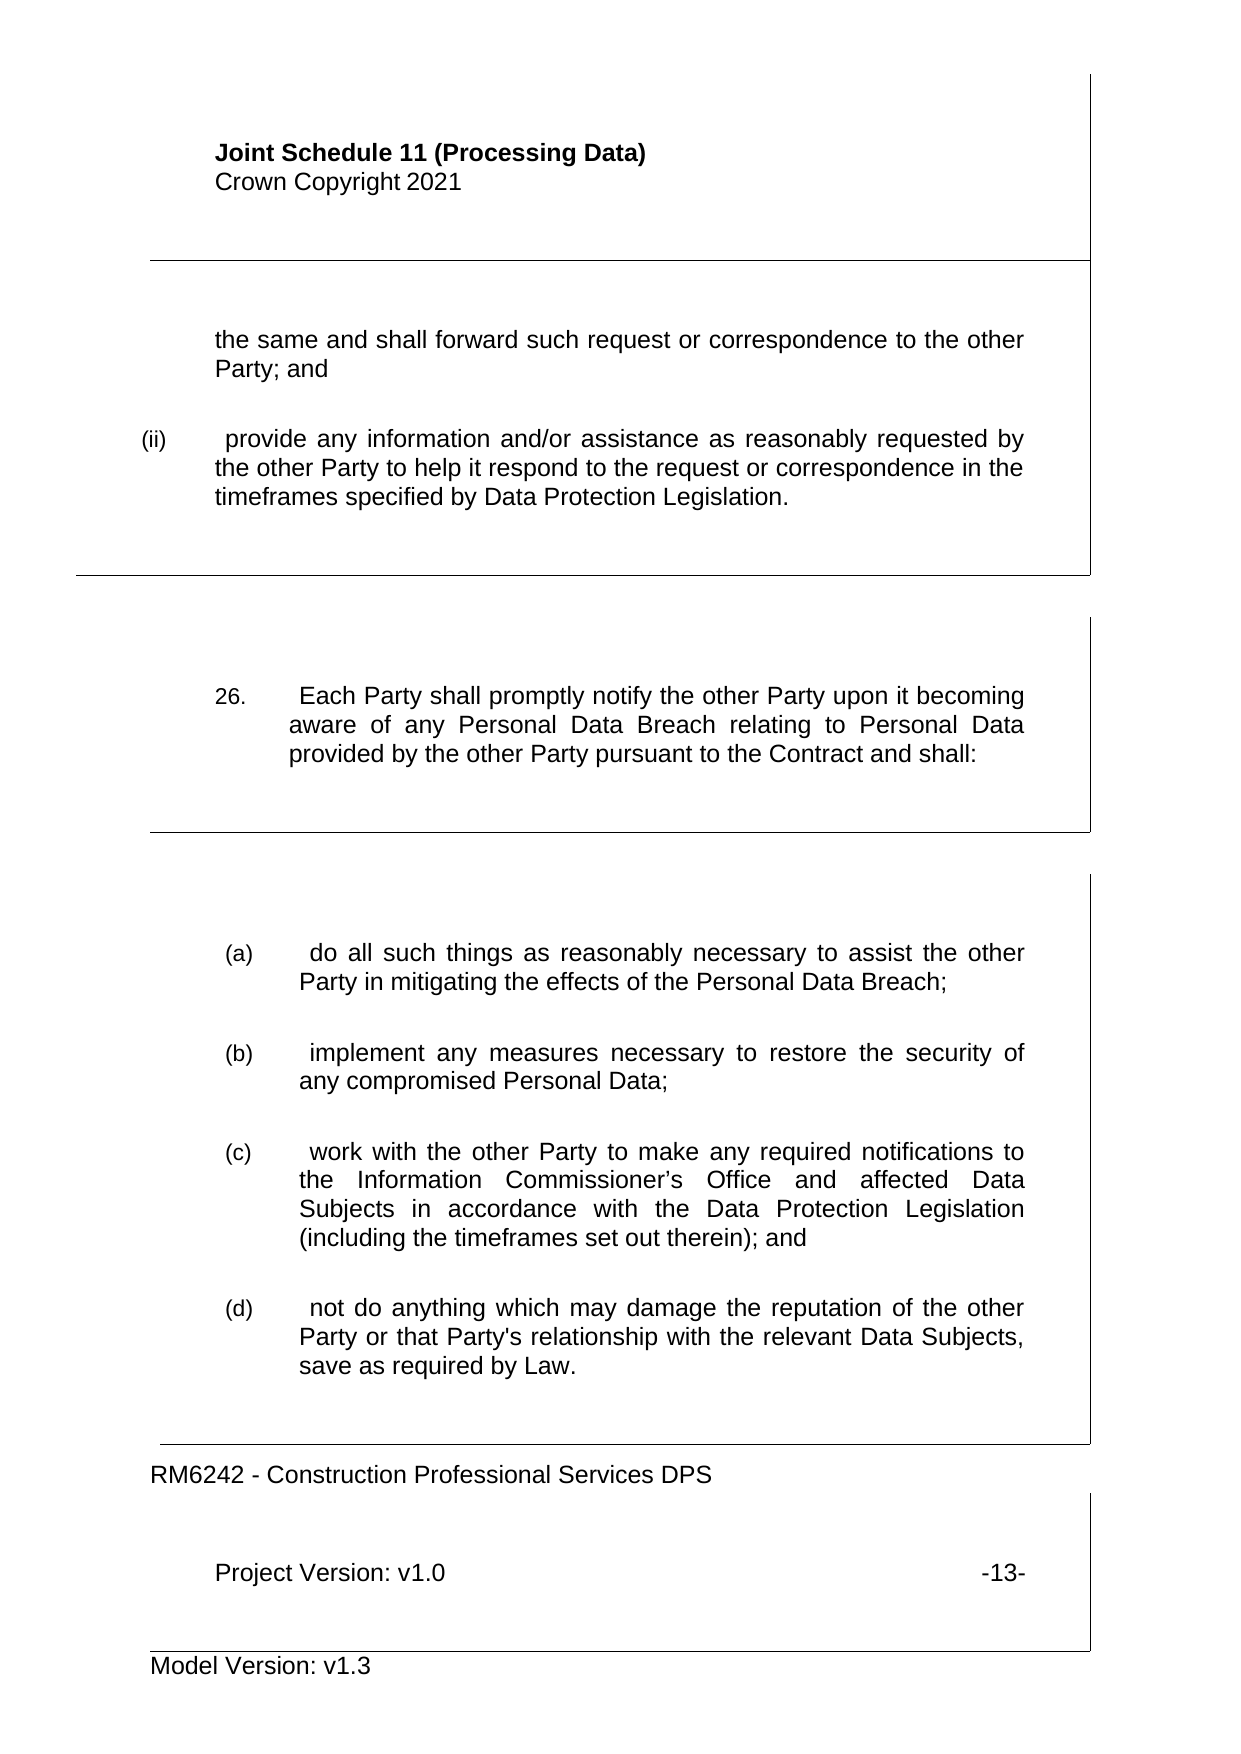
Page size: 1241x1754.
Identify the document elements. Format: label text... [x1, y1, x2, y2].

list not do anything which may damage the reputation of the other Party or that Party's relationship with the relevant Data Subjects, save as required by Law. [160, 1229, 1090, 1444]
list work with the other Party to make any required notifications to the Information Commissioner’s Office and affected Data Subjects in accordance with the Data Protection Legislation (including the timeframes set out therein); and [160, 1072, 1090, 1229]
list provide any information and/or assistance as reasonably requested by the other Party to help it respond to the request or correspondence in the timeframes specified by Data Protection Legislation. [76, 360, 1090, 575]
list promptly, and in any event within five (5) Working Days of receipt of the request or correspondence, inform the other Party that it has received the same and shall forward such request or correspondence to the other Party; and [76, 261, 1090, 360]
list do all such things as reasonably necessary to assist the other Party in mitigating the effects of the Personal Data Breach; [160, 874, 1090, 973]
list Each Party shall promptly notify the other Party upon it becoming aware of any Personal Data Breach relating to Personal Data provided by the other Party pursuant to the Contract and shall: [150, 617, 1090, 832]
list implement any measures necessary to restore the security of any compromised Personal Data; [160, 973, 1090, 1072]
